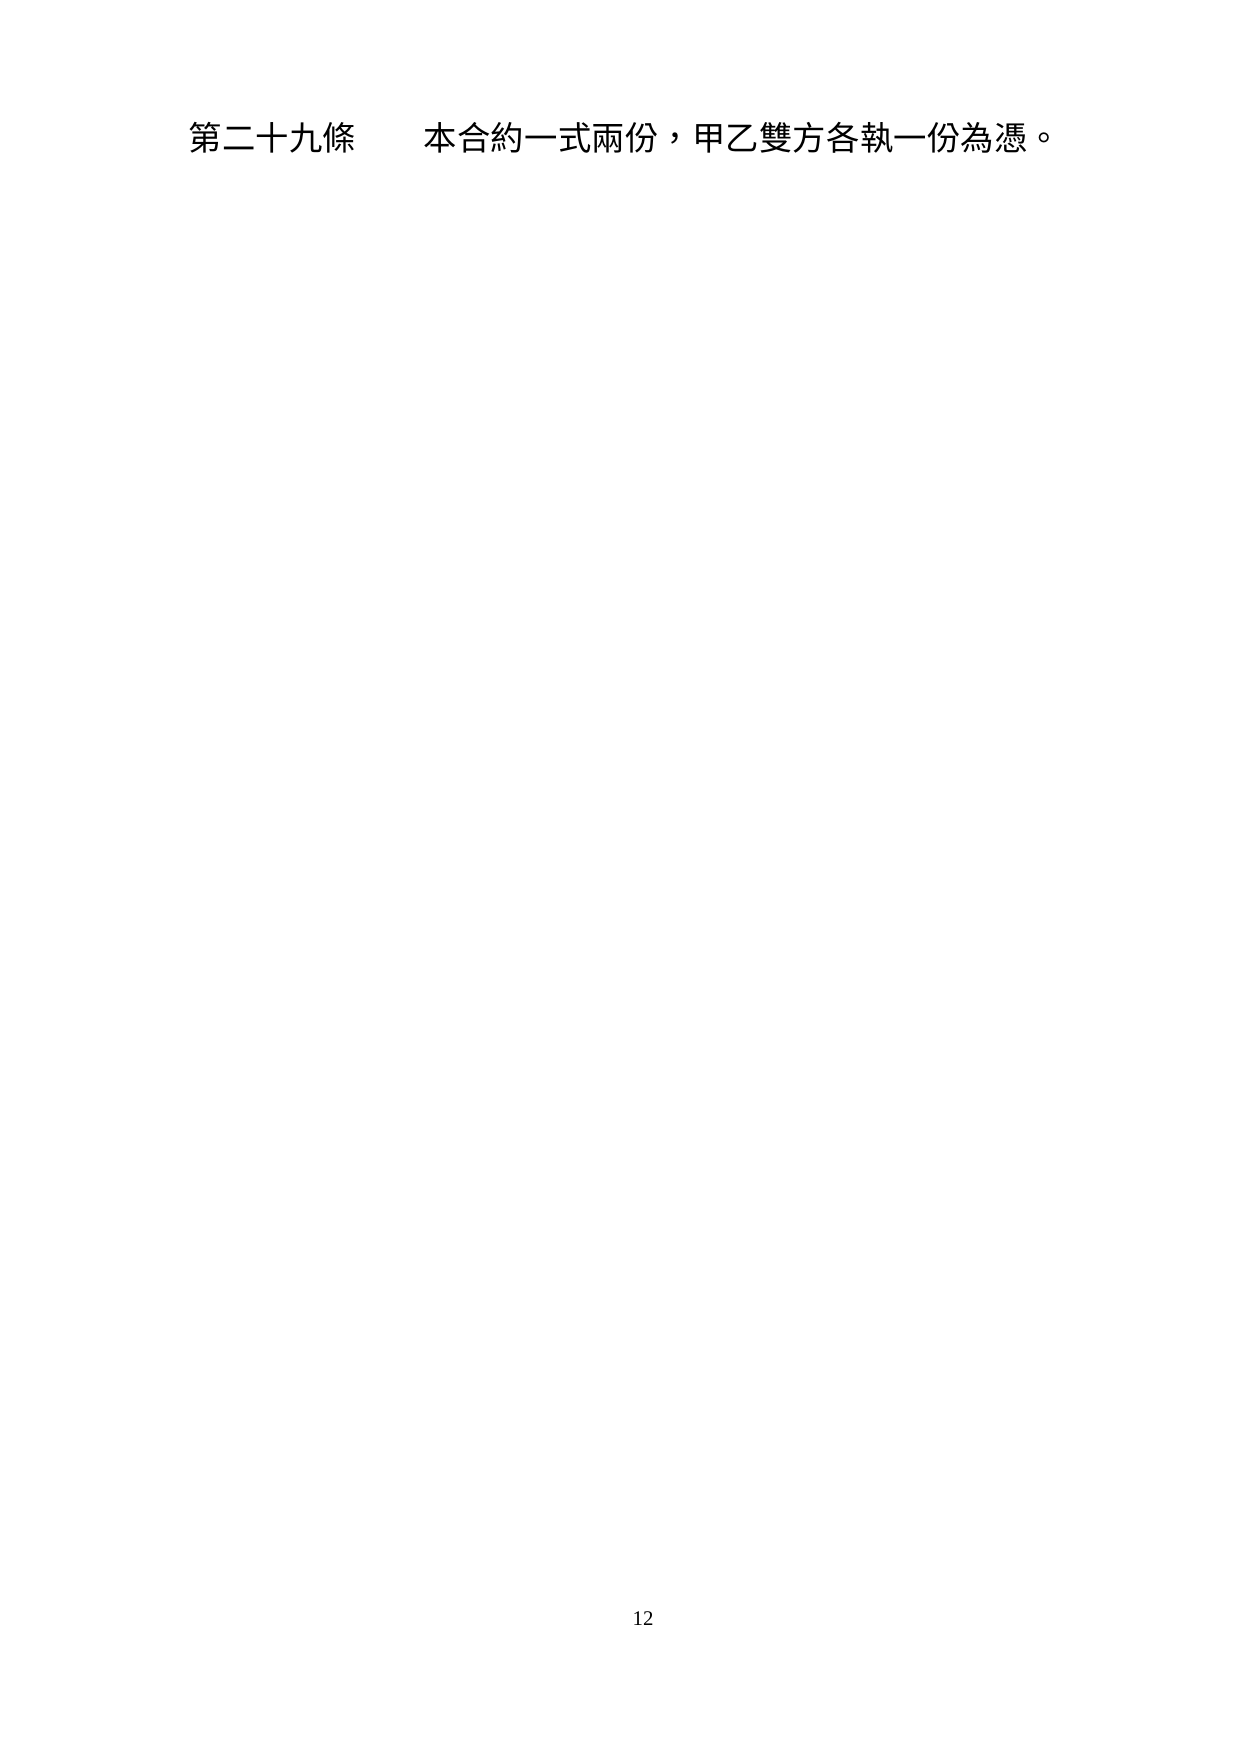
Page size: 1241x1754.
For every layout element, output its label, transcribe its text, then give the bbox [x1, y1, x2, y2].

text 第二十九條 本合約一式兩份，甲乙雙方各執一份為憑。 [188, 97, 1098, 164]
